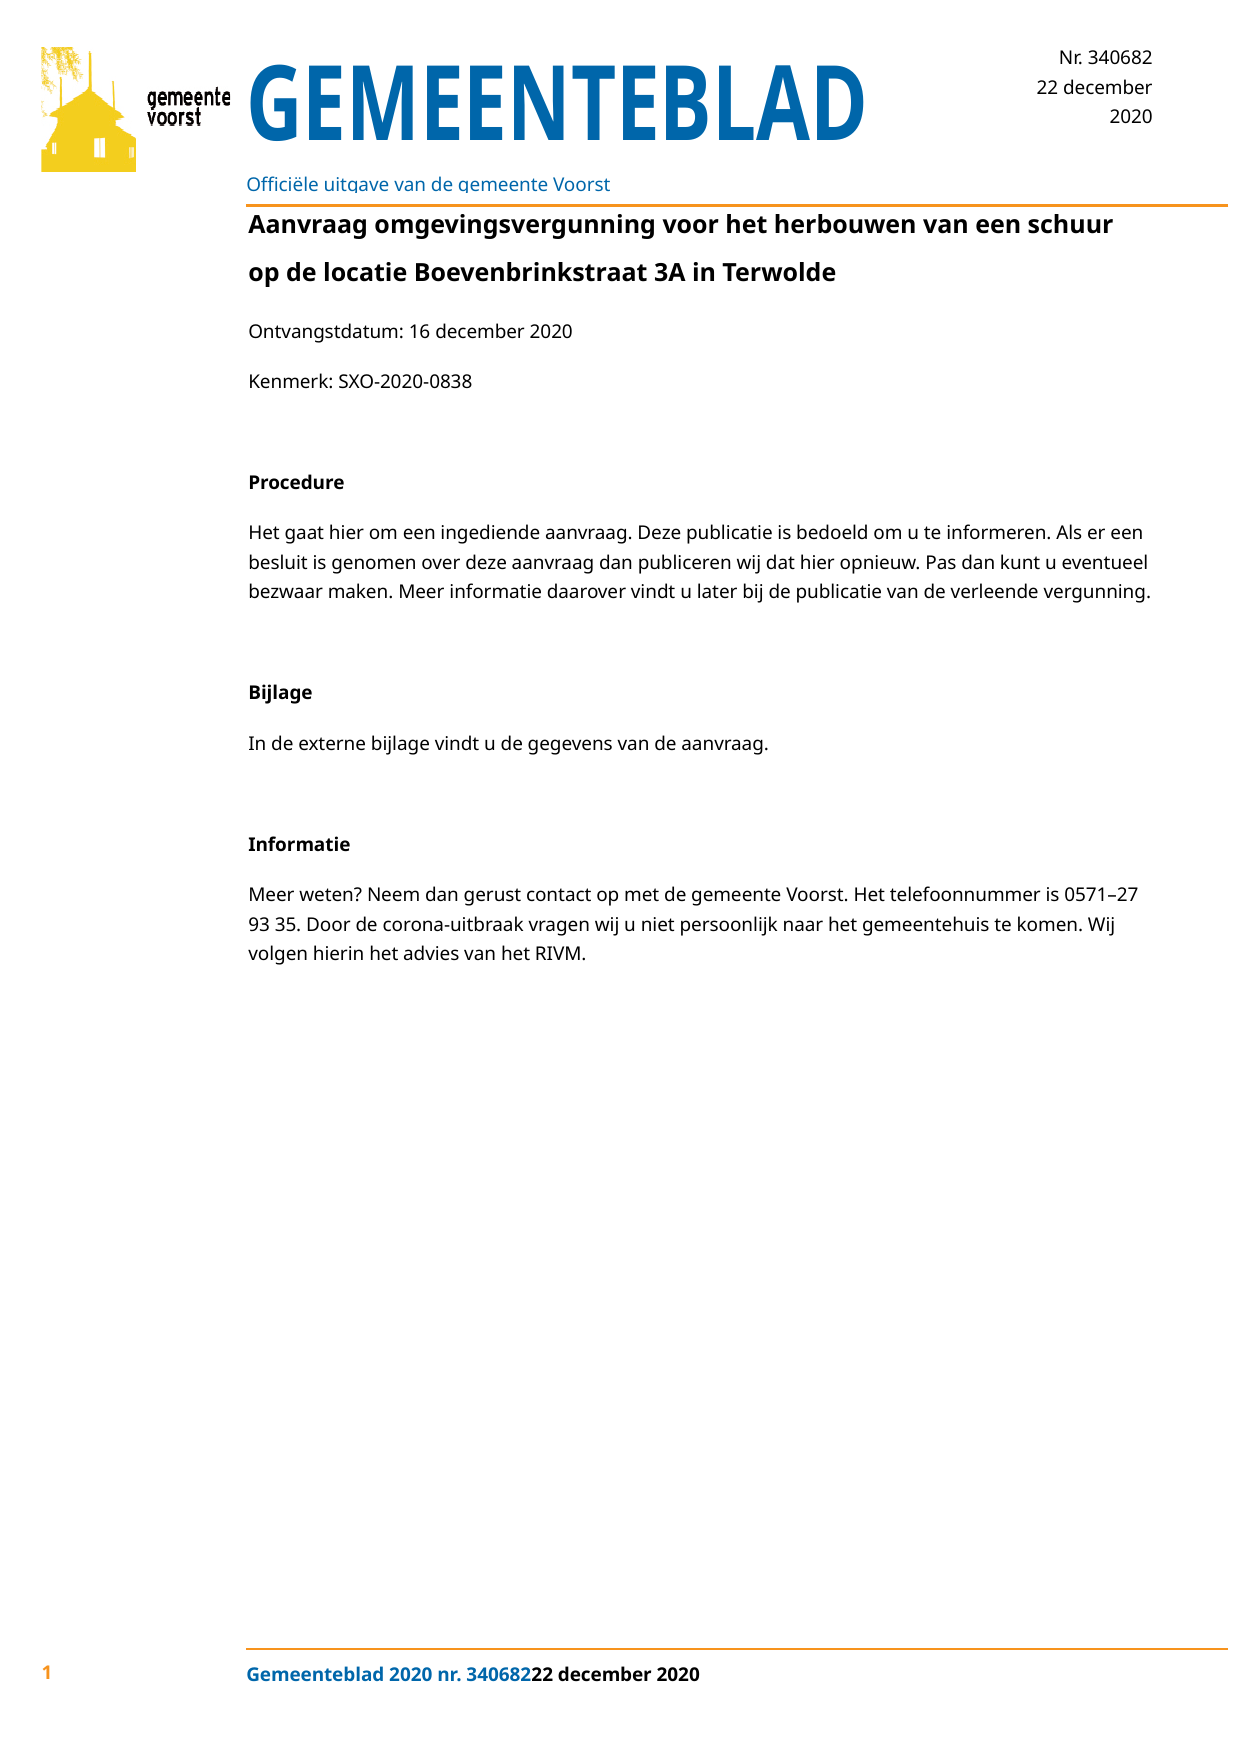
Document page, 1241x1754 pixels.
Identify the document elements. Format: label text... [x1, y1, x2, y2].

text Procedure [248, 469, 1152, 495]
text Het gaat hier om een ingediende aanvraag. Deze publicatie is bedoeld om u te informeren. Als er een besluit is genomen over deze aanvraag dan publiceren wij dat hier opnieuw. Pas dan kunt u eventueel bezwaar maken. Meer informatie daarover vindt u later bij de publicatie van de verleende vergunning. [248, 519, 1152, 604]
text Bijlage [248, 679, 1152, 705]
text Aanvraag omgevingsvergunning voor het herbouwen van een schuur op de locatie Boevenbrinkstraat 3A in Terwolde [248, 207, 1152, 288]
text Kenmerk: SXO-2020-0838 [248, 368, 1152, 394]
text Ontvangstdatum: 16 december 2020 [248, 318, 1152, 344]
text Meer weten? Neem dan gerust contact op met de gemeente Voorst. Het telefoonnummer is 0571–27 93 35. Door de corona-uitbraak vragen wij u niet persoonlijk naar het gemeentehuis te komen. Wij volgen hierin het advies van het RIVM. [248, 881, 1152, 966]
picture [41, 47, 231, 172]
text In de externe bijlage vindt u de gegevens van de aanvraag. [248, 730, 1152, 756]
text Informatie [248, 831, 1152, 857]
